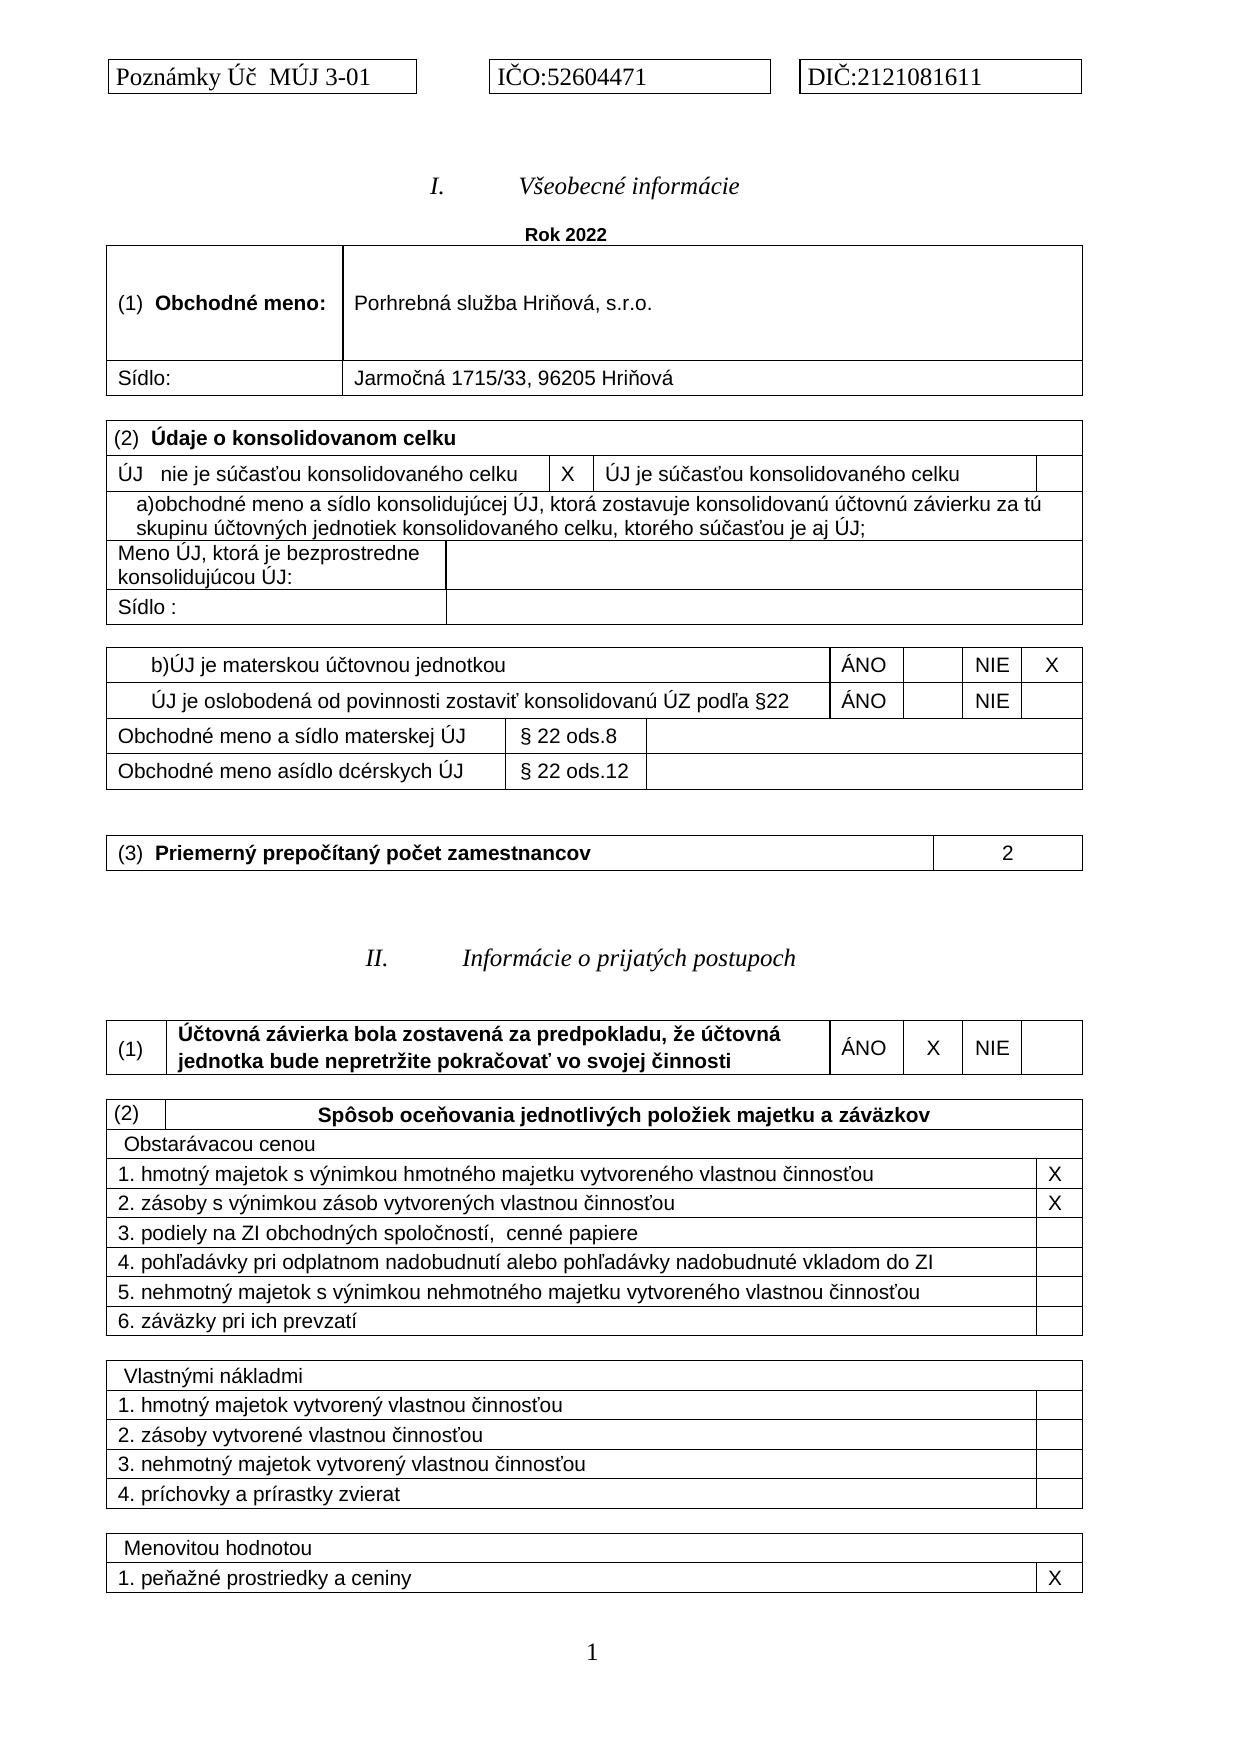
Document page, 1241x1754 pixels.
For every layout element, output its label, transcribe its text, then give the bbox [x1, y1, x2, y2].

table_header Menovitou hodnotou [107, 1534, 1082, 1562]
table_cell [1037, 1307, 1082, 1335]
table_header NIE [963, 1021, 1021, 1074]
table_header X [904, 1021, 962, 1074]
table_cell 3. podiely na ZI obchodných spoločností, cenné papiere [107, 1218, 1036, 1247]
table_header Účtovná závierka bola zostavená za predpokladu, že účtovná jednotka bude nepretržite pokračovať vo svojej činnosti [167, 1021, 829, 1074]
table_cell NIE [963, 683, 1021, 718]
table_cell X [1037, 1563, 1082, 1592]
table_cell Sídlo: [107, 361, 342, 395]
table_cell [1037, 1391, 1082, 1419]
table_cell [1037, 1277, 1082, 1306]
table_cell [1037, 456, 1082, 491]
table_header ÁNO [831, 648, 903, 682]
table_cell [1037, 1479, 1082, 1508]
table_cell [1037, 1218, 1082, 1247]
table_header Údaje o konsolidovanom celku [107, 421, 1082, 455]
table_cell Jarmočná 1715/33, 96205 Hriňová [343, 361, 1082, 395]
table_header 2 [934, 836, 1082, 870]
list Všeobecné informácie [106, 171, 1078, 199]
table_header NIE [963, 648, 1021, 682]
table_cell 4. príchovky a prírastky zvierat [107, 1479, 1036, 1508]
table_cell 3. nehmotný majetok vytvorený vlastnou činnosťou [107, 1450, 1036, 1478]
table_cell [904, 683, 962, 718]
table_cell [1037, 1450, 1082, 1478]
table_cell 2. zásoby s výnimkou zásob vytvorených vlastnou činnosťou [107, 1189, 1036, 1217]
table_cell ÁNO [831, 683, 903, 718]
table_cell Obstarávacou cenou [107, 1130, 1082, 1158]
table_cell ÚJ je súčasťou konsolidovaného celku [594, 456, 1036, 491]
table_cell 5. nehmotný majetok s výnimkou nehmotného majetku vytvoreného vlastnou činnosťou [107, 1277, 1036, 1306]
table_header b)ÚJ je materskou účtovnou jednotkou [107, 648, 829, 682]
table_cell [1022, 683, 1082, 718]
table_cell [447, 590, 1082, 624]
table_cell Obchodné meno a sídlo materskej ÚJ [107, 719, 505, 753]
table_cell Meno ÚJ, ktorá je bezprostredne konsolidujúcou ÚJ: [107, 541, 445, 589]
table_cell [1037, 1248, 1082, 1276]
table_cell [1037, 1420, 1082, 1449]
table_header [1022, 1021, 1082, 1074]
table_header Porhrebná služba Hriňová, s.r.o. [344, 246, 1082, 359]
table_cell X [1037, 1159, 1082, 1188]
table_header [107, 1021, 166, 1074]
table_header Obchodné meno: [107, 246, 342, 359]
table_cell X [1037, 1189, 1082, 1217]
table_header [107, 1100, 165, 1129]
text Rok 2022 [151, 223, 1078, 245]
table_cell 1. hmotný majetok vytvorený vlastnou činnosťou [107, 1391, 1036, 1419]
table_cell [447, 541, 1082, 589]
table_header ÁNO [831, 1021, 903, 1074]
table_cell X [550, 456, 593, 491]
table_cell ÚJ nie je súčasťou konsolidovaného celku [107, 456, 549, 491]
list Informácie o prijatých postupoch [106, 943, 1078, 972]
table_cell § 22 ods.12 [506, 754, 646, 788]
table_cell ÚJ je oslobodená od povinnosti zostaviť konsolidovanú ÚZ podľa §22 [107, 683, 829, 718]
table_cell a)obchodné meno a sídlo konsolidujúcej ÚJ, ktorá zostavuje konsolidovanú účtovnú závierku za tú skupinu účtovných jednotiek konsolidovaného celku, ktorého súčasťou je aj ÚJ; [107, 492, 1082, 540]
table_cell 1. hmotný majetok s výnimkou hmotného majetku vytvoreného vlastnou činnosťou [107, 1159, 1036, 1188]
table_cell 4. pohľadávky pri odplatnom nadobudnutí alebo pohľadávky nadobudnuté vkladom do ZI [107, 1248, 1036, 1276]
table_cell 2. zásoby vytvorené vlastnou činnosťou [107, 1420, 1036, 1449]
table_cell Sídlo : [107, 590, 446, 624]
table_header Vlastnými nákladmi [107, 1361, 1082, 1390]
table_cell [647, 719, 1082, 753]
table_header [904, 648, 962, 682]
table_cell § 22 ods.8 [506, 719, 646, 753]
table_cell 6. záväzky pri ich prevzatí [107, 1307, 1036, 1335]
table_header Spôsob oceňovania jednotlivých položiek majetku a záväzkov [166, 1100, 1082, 1129]
table_cell Obchodné meno asídlo dcérskych ÚJ [107, 754, 505, 788]
table_header Priemerný prepočítaný počet zamestnancov [107, 836, 933, 870]
table_header X [1022, 648, 1082, 682]
table_cell [647, 754, 1082, 788]
table_cell 1. peňažné prostriedky a ceniny [107, 1563, 1036, 1592]
